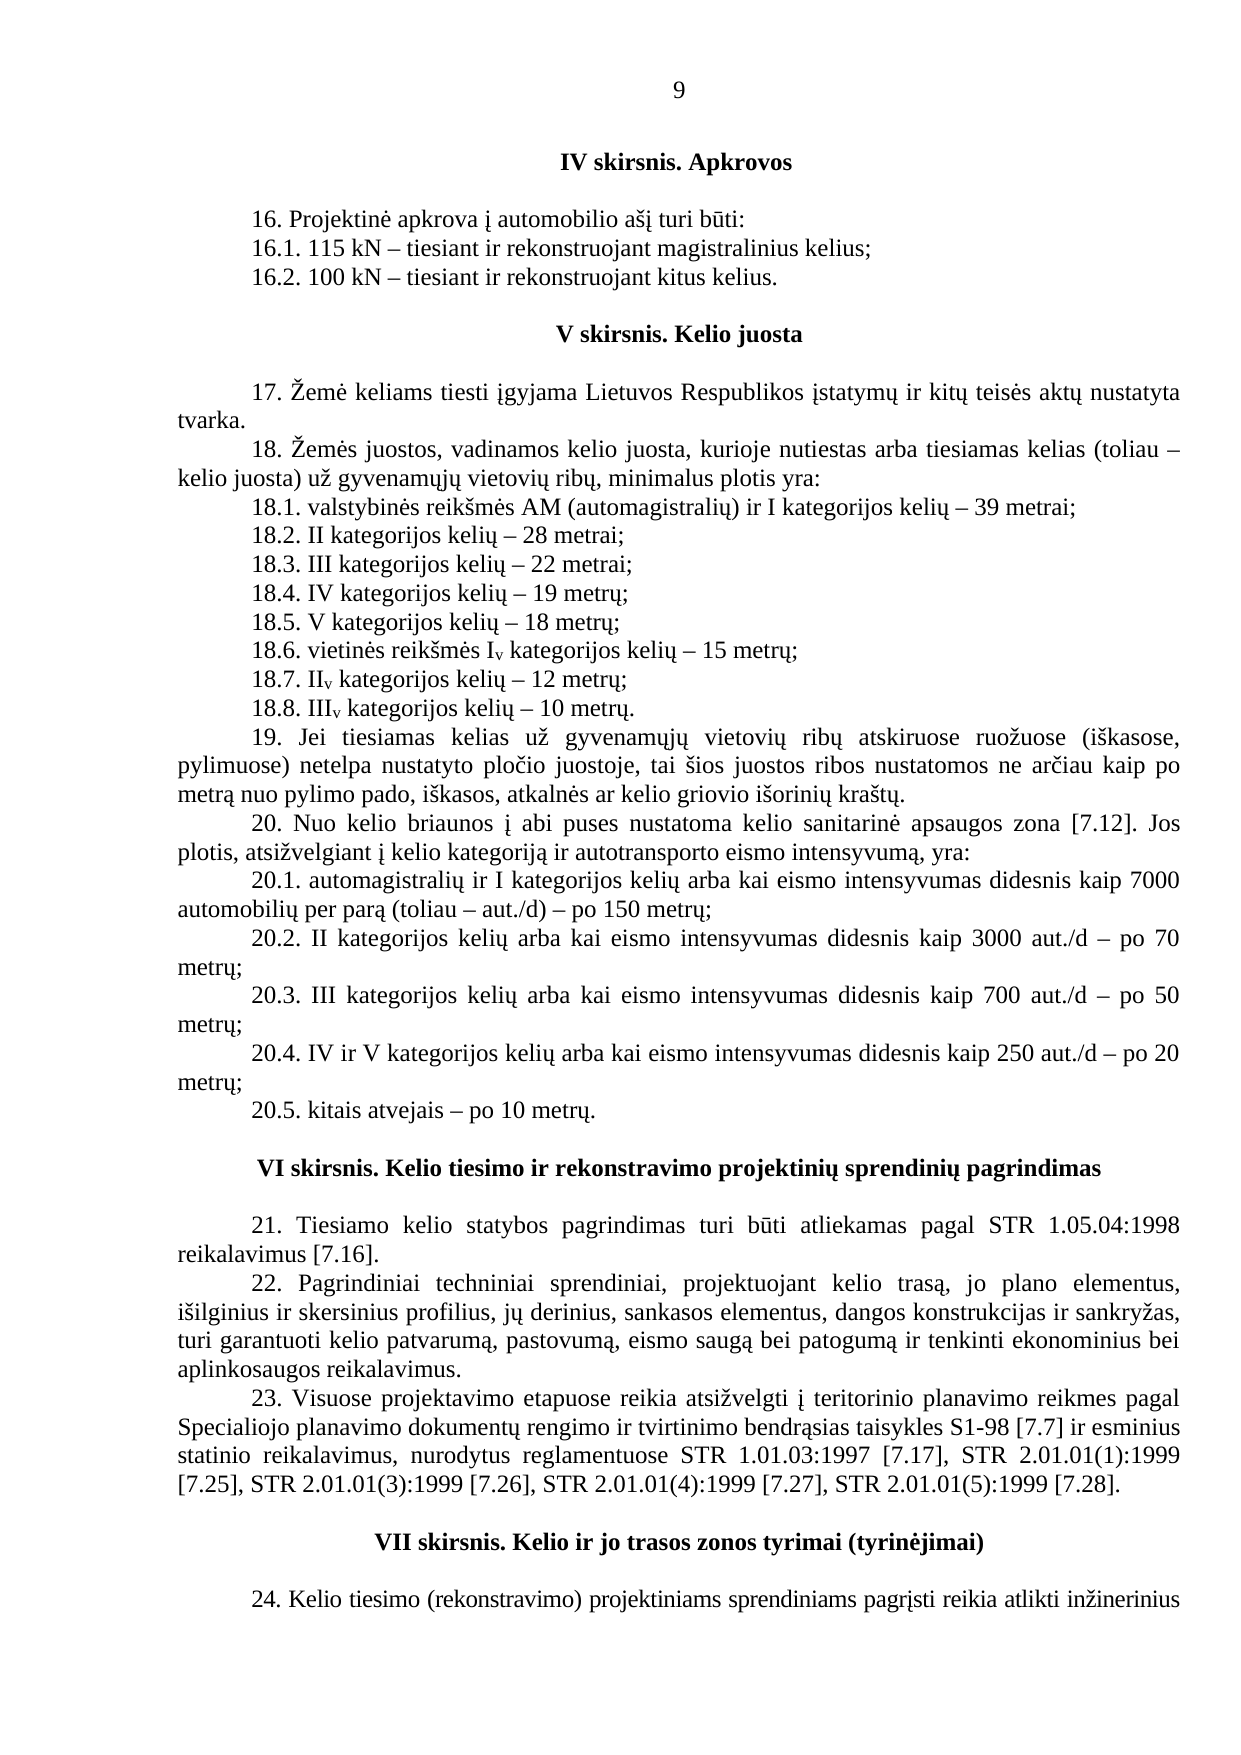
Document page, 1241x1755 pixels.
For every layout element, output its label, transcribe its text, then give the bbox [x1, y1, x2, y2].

text VI skirsnis. Kelio tiesimo ir rekonstravimo projektinių sprendinių pagrindimas [177, 1153, 1181, 1182]
text 18.4. IV kategorijos kelių – 19 metrų; [177, 578, 1181, 607]
text 23. Visuose projektavimo etapuose reikia atsižvelgti į teritorinio planavimo reikmes pagal Specialiojo planavimo dokumentų rengimo ir tvirtinimo bendrąsias taisykles S1-98 [7.7] ir esminius statinio reikalavimus, nurodytus reglamentuose STR 1.01.03:1997 [7.17], STR 2.01.01(1):1999 [7.25], STR 2.01.01(3):1999 [7.26], STR 2.01.01(4):1999 [7.27], STR 2.01.01(5):1999 [7.28]. [177, 1383, 1181, 1498]
text 24. Kelio tiesimo (rekonstravimo) projektiniams sprendiniams pagrįsti reikia atlikti inžinerinius [177, 1584, 1181, 1613]
text 20.3. III kategorijos kelių arba kai eismo intensyvumas didesnis kaip 700 aut./d – po 50 metrų; [177, 981, 1181, 1038]
text 22. Pagrindiniai techniniai sprendiniai, projektuojant kelio trasą, jo plano elementus, išilginius ir skersinius profilius, jų derinius, sankasos elementus, dangos konstrukcijas ir sankryžas, turi garantuoti kelio patvarumą, pastovumą, eismo saugą bei patogumą ir tenkinti ekonominius bei aplinkosaugos reikalavimus. [177, 1268, 1181, 1383]
text 18.5. V kategorijos kelių – 18 metrų; [177, 607, 1181, 636]
text 18.2. II kategorijos kelių – 28 metrai; [177, 521, 1181, 549]
text 16.2. 100 kN – tiesiant ir rekonstruojant kitus kelius. [177, 262, 1181, 291]
text 19. Jei tiesiamas kelias už gyvenamųjų vietovių ribų atskiruose ruožuose (iškasose, pylimuose) netelpa nustatyto pločio juostoje, tai šios juostos ribos nustatomos ne arčiau kaip po metrą nuo pylimo pado, iškasos, atkalnės ar kelio griovio išorinių kraštų. [177, 722, 1181, 808]
text 17. Žemė keliams tiesti įgyjama Lietuvos Respublikos įstatymų ir kitų teisės aktų nustatyta tvarka. [177, 377, 1181, 434]
text V skirsnis. Kelio juosta [177, 319, 1181, 348]
text 20.4. IV ir V kategorijos kelių arba kai eismo intensyvumas didesnis kaip 250 aut./d – po 20 metrų; [177, 1038, 1181, 1096]
text 20.2. II kategorijos kelių arba kai eismo intensyvumas didesnis kaip 3000 aut./d – po 70 metrų; [177, 923, 1181, 981]
text 18.7. IIv kategorijos kelių – 12 metrų; [177, 664, 1181, 693]
text IV skirsnis. Apkrovos [177, 147, 1181, 176]
text 18.1. valstybinės reikšmės AM (automagistralių) ir I kategorijos kelių – 39 metrai; [177, 492, 1181, 521]
text 20. Nuo kelio briaunos į abi puses nustatoma kelio sanitarinė apsaugos zona [7.12]. Jos plotis, atsižvelgiant į kelio kategoriją ir autotransporto eismo intensyvumą, yra: [177, 808, 1181, 866]
text 18.6. vietinės reikšmės Iv kategorijos kelių – 15 metrų; [177, 636, 1181, 664]
text 20.5. kitais atvejais – po 10 metrų. [177, 1096, 1181, 1124]
text 16.1. 115 kN – tiesiant ir rekonstruojant magistralinius kelius; [177, 233, 1181, 262]
text 20.1. automagistralių ir I kategorijos kelių arba kai eismo intensyvumas didesnis kaip 7000 automobilių per parą (toliau – aut./d) – po 150 metrų; [177, 866, 1181, 923]
text 18. Žemės juostos, vadinamos kelio juosta, kurioje nutiestas arba tiesiamas kelias (toliau – kelio juosta) už gyvenamųjų vietovių ribų, minimalus plotis yra: [177, 434, 1181, 492]
text 21. Tiesiamo kelio statybos pagrindimas turi būti atliekamas pagal STR 1.05.04:1998 reikalavimus [7.16]. [177, 1211, 1181, 1268]
text 18.8. IIIv kategorijos kelių – 10 metrų. [177, 693, 1181, 722]
text 18.3. III kategorijos kelių – 22 metrai; [177, 549, 1181, 578]
text 16. Projektinė apkrova į automobilio ašį turi būti: [177, 204, 1181, 233]
text VII skirsnis. Kelio ir jo trasos zonos tyrimai (tyrinėjimai) [177, 1527, 1181, 1556]
